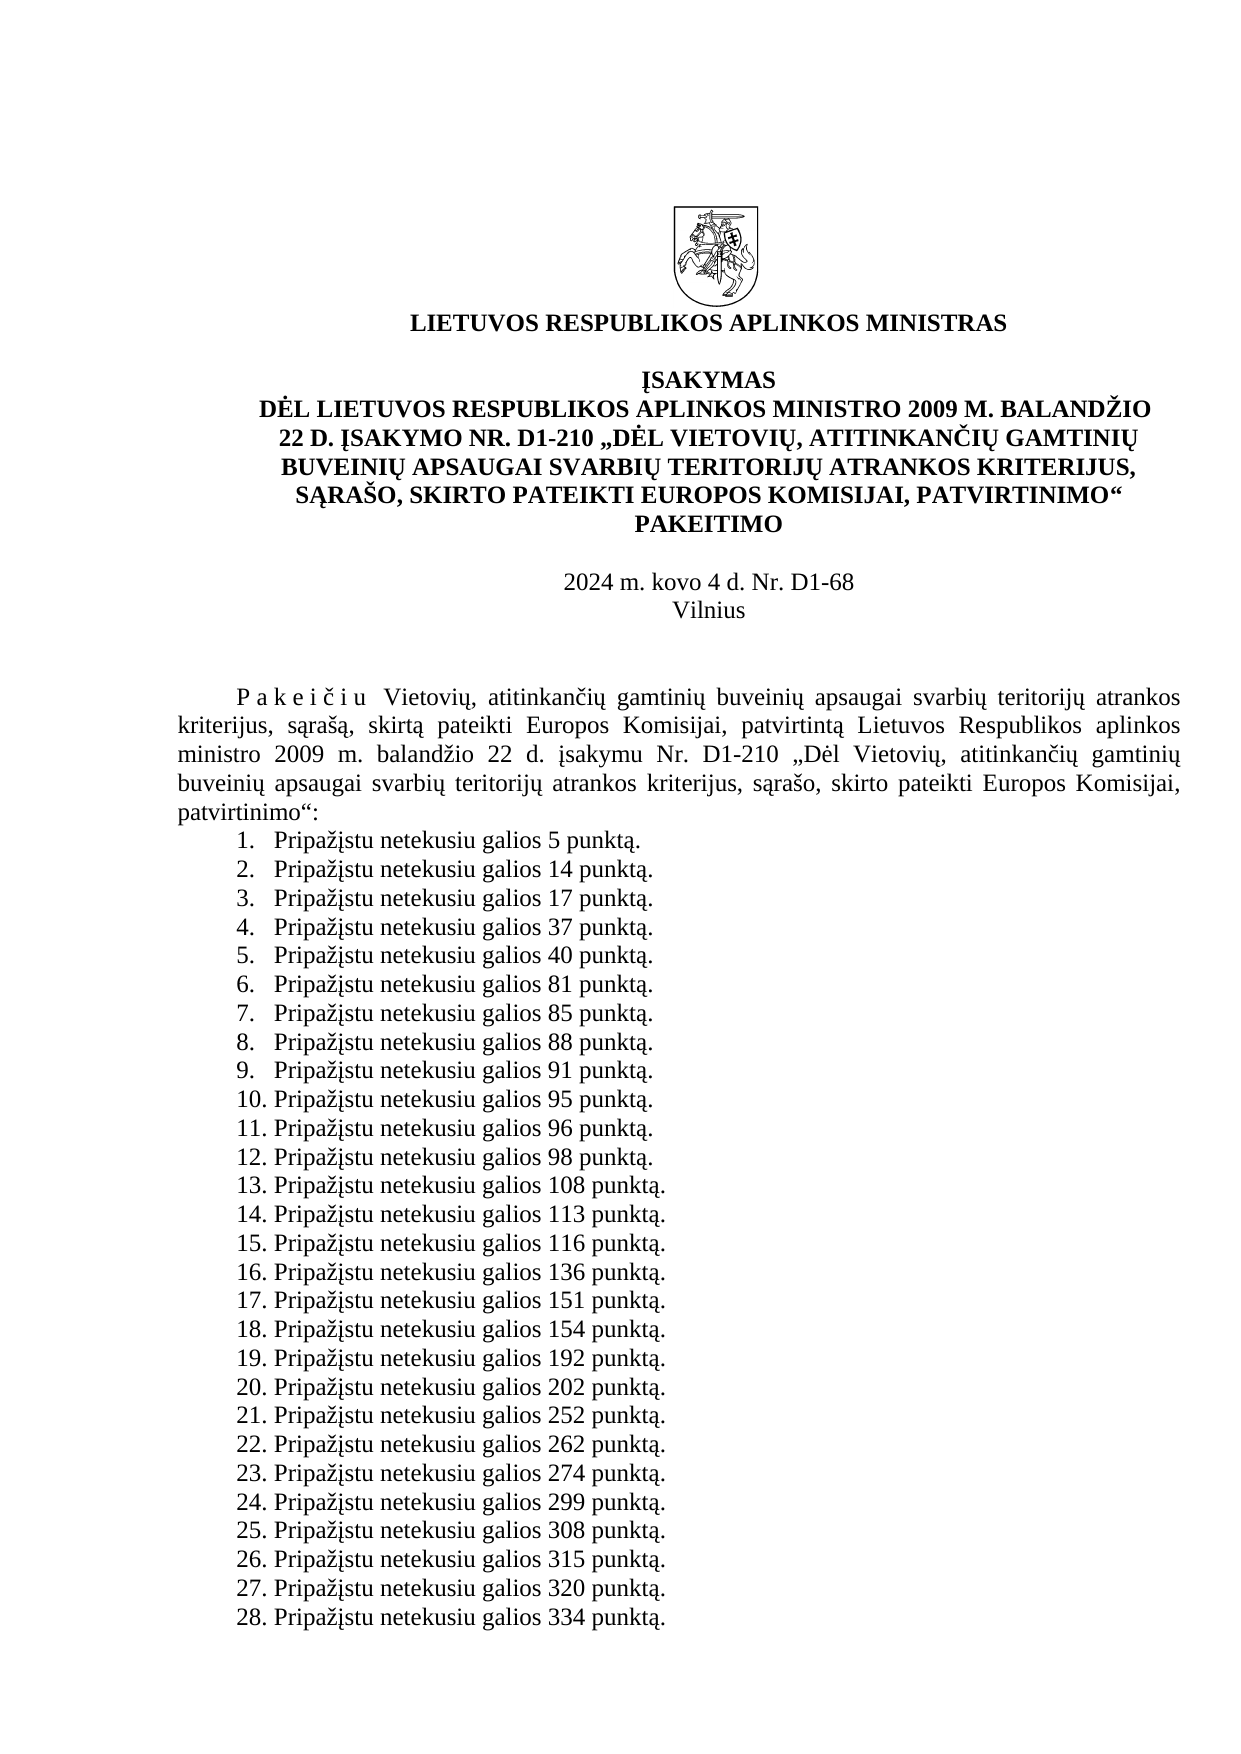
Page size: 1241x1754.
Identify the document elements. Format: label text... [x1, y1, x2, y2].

text 14. Pripažįstu netekusiu galios 113 punktą. [236, 1199, 1181, 1228]
text ĮSAKYMAS [236, 366, 1181, 394]
text 4. Pripažįstu netekusiu galios 37 punktą. [236, 912, 1181, 941]
text 1. Pripažįstu netekusiu galios 5 punktą. [236, 826, 1181, 854]
text 21. Pripažįstu netekusiu galios 252 punktą. [236, 1401, 1181, 1429]
text 3. Pripažįstu netekusiu galios 17 punktą. [236, 883, 1181, 912]
text 18. Pripažįstu netekusiu galios 154 punktą. [236, 1314, 1181, 1343]
text DĖL LIETUVOS RESPUBLIKOS APLINKOS MINISTRO 2009 M. BALANDŽIO [236, 394, 1181, 423]
text 22 D. ĮSAKYMO NR. D1-210 „DĖL VIETOVIŲ, ATITINKANČIŲ GAMTINIŲ BUVEINIŲ APSAUGAI SVARBIŲ TERITORIJŲ ATRANKOS KRITERIJUS, SĄRAŠO, SKIRTO PATEIKTI EUROPOS KOMISIJAI, PATVIRTINIMO“ PAKEITIMO [236, 423, 1181, 538]
text 22. Pripažįstu netekusiu galios 262 punktą. [236, 1429, 1181, 1458]
text 9. Pripažįstu netekusiu galios 91 punktą. [236, 1056, 1181, 1084]
text 5. Pripažįstu netekusiu galios 40 punktą. [236, 941, 1181, 969]
text 7. Pripažįstu netekusiu galios 85 punktą. [236, 998, 1181, 1027]
text 19. Pripažįstu netekusiu galios 192 punktą. [236, 1343, 1181, 1372]
text 15. Pripažįstu netekusiu galios 116 punktą. [236, 1228, 1181, 1257]
text 16. Pripažįstu netekusiu galios 136 punktą. [236, 1257, 1181, 1286]
text 2024 m. kovo 4 d. Nr. D1-68 [236, 567, 1181, 596]
text 12. Pripažįstu netekusiu galios 98 punktą. [236, 1142, 1181, 1171]
text 11. Pripažįstu netekusiu galios 96 punktą. [236, 1113, 1181, 1142]
text 25. Pripažįstu netekusiu galios 308 punktą. [236, 1516, 1181, 1544]
text Vilnius [236, 596, 1181, 624]
text 23. Pripažįstu netekusiu galios 274 punktą. [236, 1458, 1181, 1487]
text 6. Pripažįstu netekusiu galios 81 punktą. [236, 969, 1181, 998]
text 28. Pripažįstu netekusiu galios 334 punktą. [236, 1602, 1181, 1631]
text 20. Pripažįstu netekusiu galios 202 punktą. [236, 1372, 1181, 1401]
text 8. Pripažįstu netekusiu galios 88 punktą. [236, 1027, 1181, 1056]
text LIETUVOS RESPUBLIKOS APLINKOS MINISTRAS [236, 308, 1181, 337]
text 27. Pripažįstu netekusiu galios 320 punktą. [236, 1573, 1181, 1602]
text 13. Pripažįstu netekusiu galios 108 punktą. [236, 1171, 1181, 1199]
text 24. Pripažįstu netekusiu galios 299 punktą. [236, 1487, 1181, 1516]
text 17. Pripažįstu netekusiu galios 151 punktą. [236, 1286, 1181, 1314]
text Pakeičiu Vietovių, atitinkančių gamtinių buveinių apsaugai svarbių teritorijų atrankos kriterijus, sąrašą, skirtą pateikti Europos Komisijai, patvirtintą Lietuvos Respublikos aplinkos ministro 2009 m. balandžio 22 d. įsakymu Nr. D1-210 „Dėl Vietovių, atitinkančių gamtinių buveinių apsaugai svarbių teritorijų atrankos kriterijus, sąrašo, skirto pateikti Europos Komisijai, patvirtinimo“: [177, 682, 1181, 826]
text 2. Pripažįstu netekusiu galios 14 punktą. [236, 854, 1181, 883]
text 10. Pripažįstu netekusiu galios 95 punktą. [236, 1084, 1181, 1113]
text 26. Pripažįstu netekusiu galios 315 punktą. [236, 1544, 1181, 1573]
